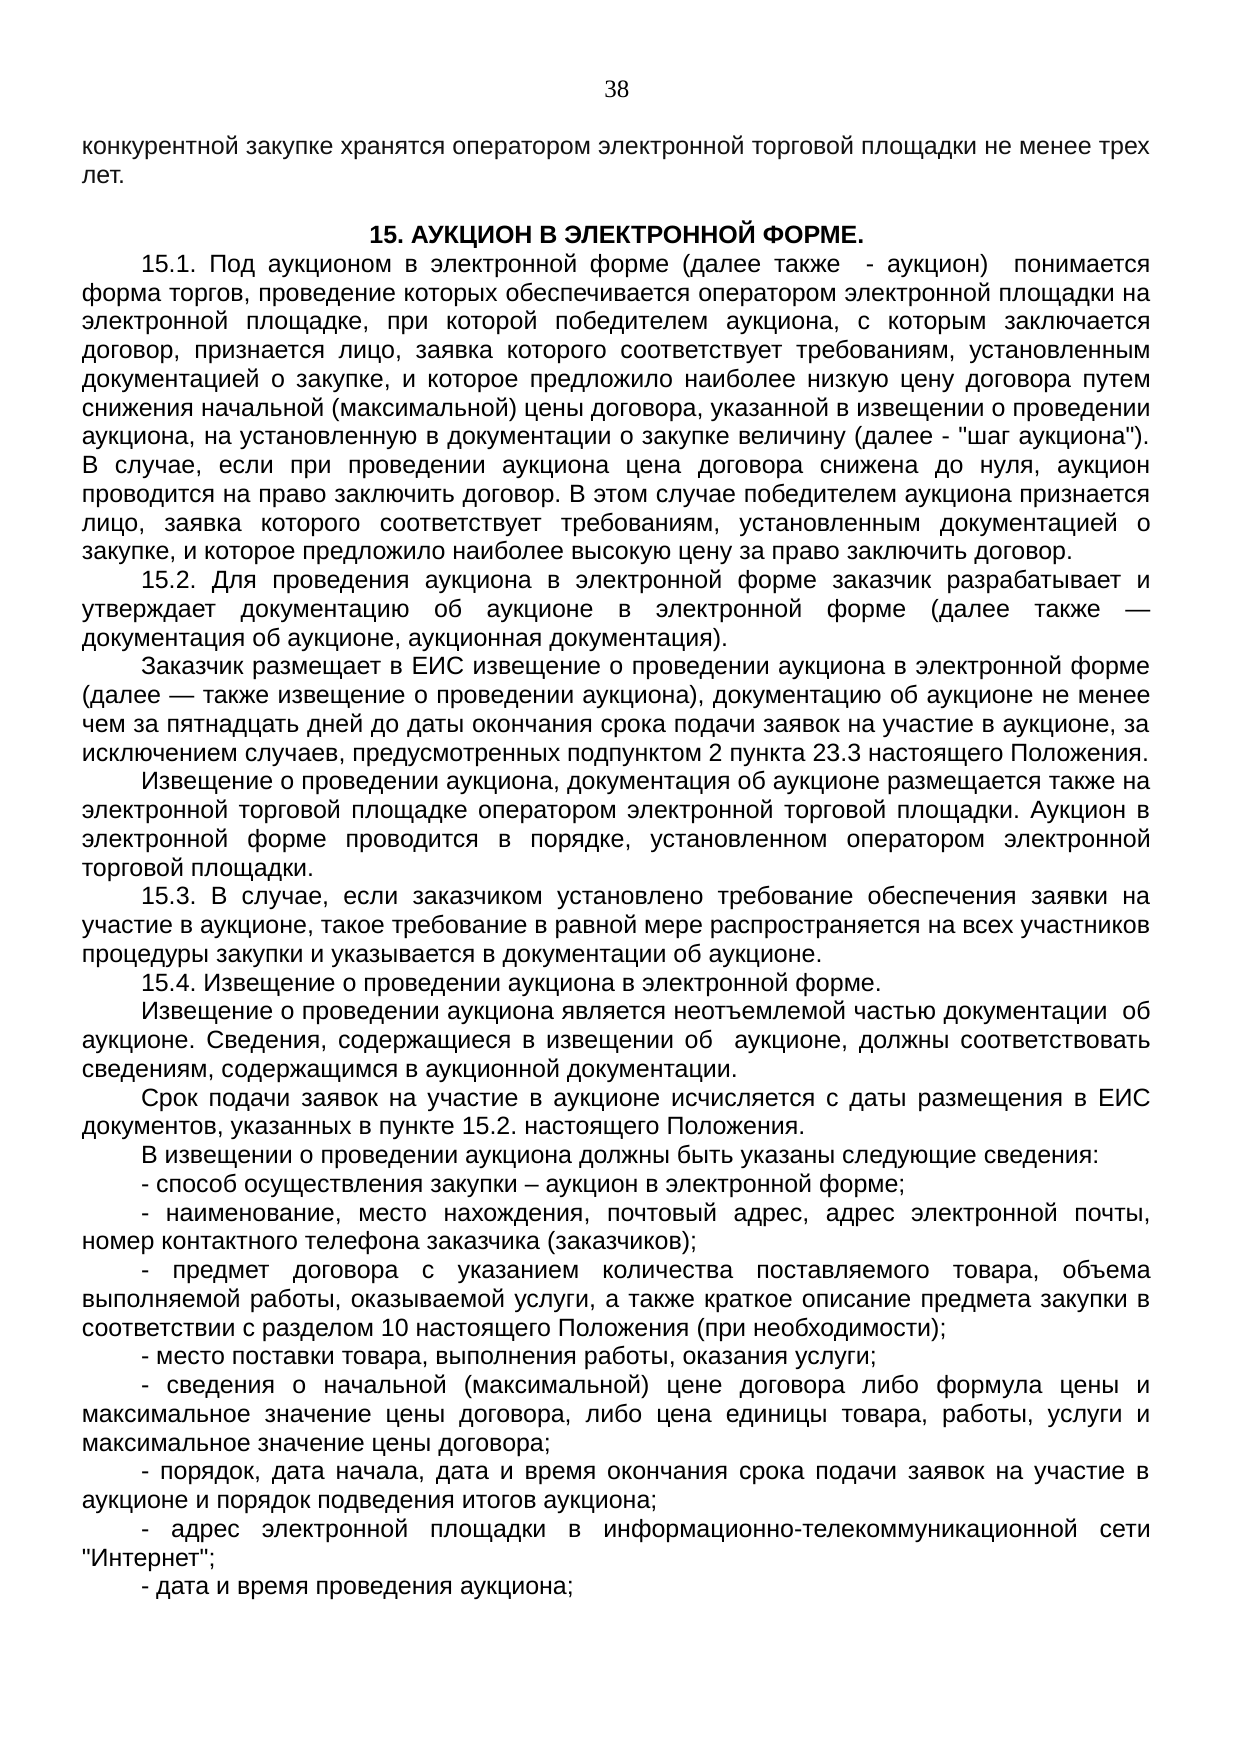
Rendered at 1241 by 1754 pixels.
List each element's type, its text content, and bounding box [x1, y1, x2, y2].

text - предмет договора с указанием количества поставляемого товара, объема выполняемой работы, оказываемой услуги, а также краткое описание предмета закупки в соответствии с разделом 10 настоящего Положения (при необходимости); [82, 1255, 1152, 1341]
text Извещение о проведении аукциона, документация об аукционе размещается также на электронной торговой площадке оператором электронной торговой площадки. Аукцион в электронной форме проводится в порядке, установленном оператором электронной торговой площадки. [82, 766, 1152, 881]
text 15.2. Для проведения аукциона в электронной форме заказчик разрабатывает и утверждает документацию об аукционе в электронной форме (далее также — документация об аукционе, аукционная документация). [82, 565, 1152, 651]
text В извещении о проведении аукциона должны быть указаны следующие сведения: [82, 1140, 1152, 1169]
text Заказчик размещает в ЕИС извещение о проведении аукциона в электронной форме (далее — также извещение о проведении аукциона), документацию об аукционе не менее чем за пятнадцать дней до даты окончания срока подачи заявок на участие в аукционе, за исключением случаев, предусмотренных подпунктом 2 пункта 23.3 настоящего Положения. [82, 651, 1152, 766]
text - способ осуществления закупки – аукцион в электронной форме; [82, 1169, 1152, 1197]
text - наименование, место нахождения, почтовый адрес, адрес электронной почты, номер контактного телефона заказчика (заказчиков); [82, 1197, 1152, 1255]
text конкурентной закупке хранятся оператором электронной торговой площадки не менее трех лет. [82, 131, 1152, 189]
text Извещение о проведении аукциона является неотъемлемой частью документации об аукционе. Сведения, содержащиеся в извещении об аукционе, должны соответствовать сведениям, содержащимся в аукционной документации. [82, 996, 1152, 1082]
text Срок подачи заявок на участие в аукционе исчисляется с даты размещения в ЕИС документов, указанных в пункте 15.2. настоящего Положения. [82, 1082, 1152, 1140]
text 15.4. Извещение о проведении аукциона в электронной форме. [82, 967, 1152, 996]
text - место поставки товара, выполнения работы, оказания услуги; [82, 1341, 1152, 1370]
text - дата и время проведения аукциона; [82, 1571, 1152, 1600]
text - адрес электронной площадки в информационно-телекоммуникационной сети "Интернет"; [82, 1514, 1152, 1571]
text 15. АУКЦИОН В ЭЛЕКТРОННОЙ ФОРМЕ. [82, 220, 1152, 249]
text 15.3. В случае, если заказчиком установлено требование обеспечения заявки на участие в аукционе, такое требование в равной мере распространяется на всех участников процедуры закупки и указывается в документации об аукционе. [82, 881, 1152, 967]
text - сведения о начальной (максимальной) цене договора либо формула цены и максимальное значение цены договора, либо цена единицы товара, работы, услуги и максимальное значение цены договора; [82, 1370, 1152, 1456]
text - порядок, дата начала, дата и время окончания срока подачи заявок на участие в аукционе и порядок подведения итогов аукциона; [82, 1456, 1152, 1514]
text 15.1. Под аукционом в электронной форме (далее также - аукцион) понимается форма торгов, проведение которых обеспечивается оператором электронной площадки на электронной площадке, при которой победителем аукциона, с которым заключается договор, признается лицо, заявка которого соответствует требованиям, установленным документацией о закупке, и которое предложило наиболее низкую цену договора путем снижения начальной (максимальной) цены договора, указанной в извещении о проведении аукциона, на установленную в документации о закупке величину (далее - "шаг аукциона"). В случае, если при проведении аукциона цена договора снижена до нуля, аукцион проводится на право заключить договор. В этом случае победителем аукциона признается лицо, заявка которого соответствует требованиям, установленным документацией о закупке, и которое предложило наиболее высокую цену за право заключить договор. [82, 249, 1152, 565]
